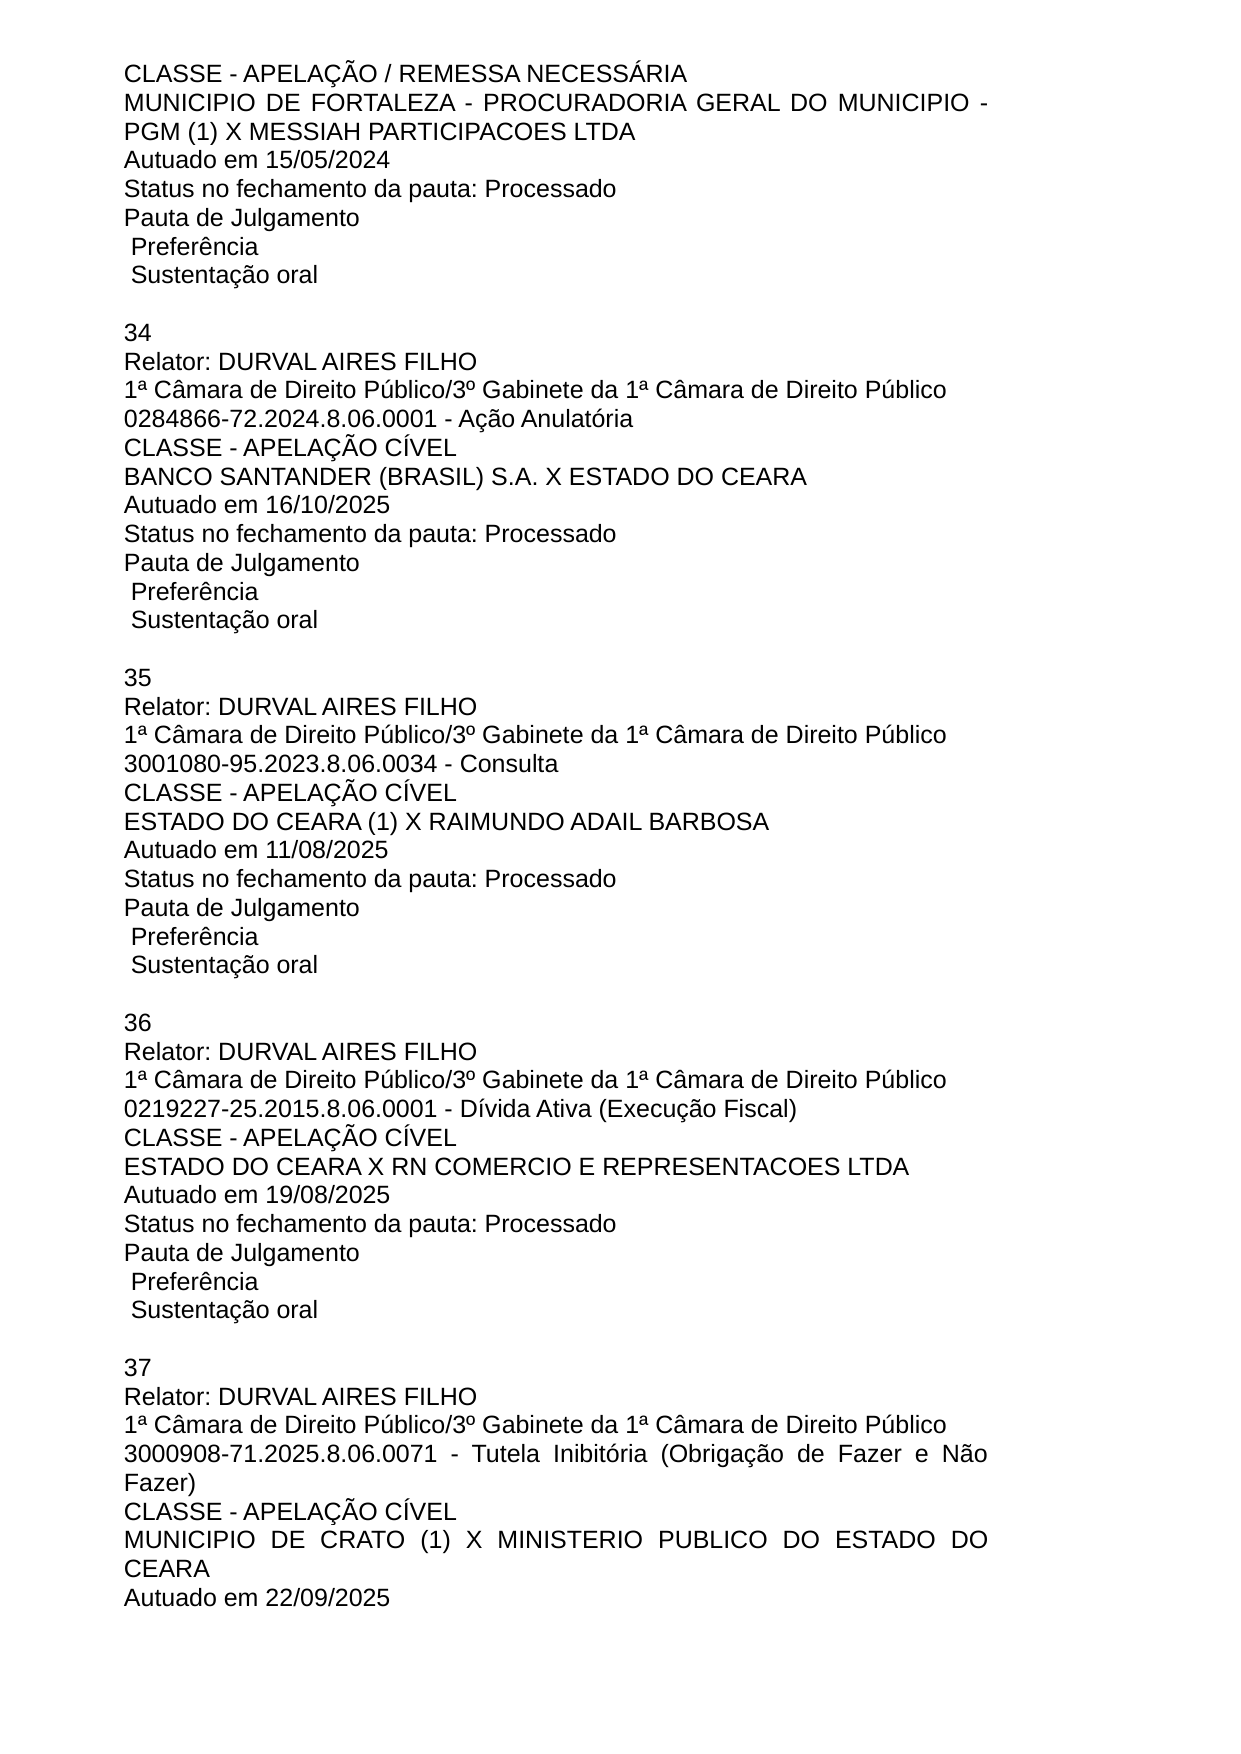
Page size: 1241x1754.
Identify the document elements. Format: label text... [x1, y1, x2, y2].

text 36 [124, 1008, 989, 1037]
text 1ª Câmara de Direito Público/3º Gabinete da 1ª Câmara de Direito Público [124, 1065, 989, 1094]
text CLASSE - APELAÇÃO / REMESSA NECESSÁRIA [124, 59, 989, 88]
text Autuado em 22/09/2025 [124, 1583, 989, 1612]
text 1ª Câmara de Direito Público/3º Gabinete da 1ª Câmara de Direito Público [124, 1410, 989, 1439]
text Relator: DURVAL AIRES FILHO [124, 692, 989, 720]
text Autuado em 11/08/2025 [124, 835, 989, 864]
text Preferência [124, 232, 989, 260]
text Status no fechamento da pauta: Processado [124, 174, 989, 203]
text Status no fechamento da pauta: Processado [124, 1209, 989, 1238]
text Relator: DURVAL AIRES FILHO [124, 1037, 989, 1065]
text Sustentação oral [124, 260, 989, 289]
text Sustentação oral [124, 605, 989, 634]
text Pauta de Julgamento [124, 1238, 989, 1267]
text Status no fechamento da pauta: Processado [124, 864, 989, 893]
text 0284866-72.2024.8.06.0001 - Ação Anulatória [124, 404, 989, 433]
text Preferência [124, 922, 989, 950]
text 1ª Câmara de Direito Público/3º Gabinete da 1ª Câmara de Direito Público [124, 720, 989, 749]
text 34 [124, 318, 989, 347]
text Sustentação oral [124, 1295, 989, 1324]
text Autuado em 19/08/2025 [124, 1180, 989, 1209]
text 3000908-71.2025.8.06.0071 - Tutela Inibitória (Obrigação de Fazer e Não Fazer) [124, 1439, 989, 1497]
text Pauta de Julgamento [124, 203, 989, 232]
text Relator: DURVAL AIRES FILHO [124, 347, 989, 375]
text ESTADO DO CEARA (1) X RAIMUNDO ADAIL BARBOSA [124, 807, 989, 835]
text CLASSE - APELAÇÃO CÍVEL [124, 433, 989, 462]
text 35 [124, 663, 989, 692]
text ESTADO DO CEARA X RN COMERCIO E REPRESENTACOES LTDA [124, 1152, 989, 1180]
text CLASSE - APELAÇÃO CÍVEL [124, 1497, 989, 1525]
text Pauta de Julgamento [124, 548, 989, 577]
text 37 [124, 1353, 989, 1382]
text 1ª Câmara de Direito Público/3º Gabinete da 1ª Câmara de Direito Público [124, 375, 989, 404]
text Sustentação oral [124, 950, 989, 979]
text 0219227-25.2015.8.06.0001 - Dívida Ativa (Execução Fiscal) [124, 1094, 989, 1123]
text Preferência [124, 577, 989, 605]
text CLASSE - APELAÇÃO CÍVEL [124, 778, 989, 807]
text CLASSE - APELAÇÃO CÍVEL [124, 1123, 989, 1152]
text Preferência [124, 1267, 989, 1295]
text Autuado em 15/05/2024 [124, 145, 989, 174]
text MUNICIPIO DE CRATO (1) X MINISTERIO PUBLICO DO ESTADO DO CEARA [124, 1525, 989, 1583]
text 3001080-95.2023.8.06.0034 - Consulta [124, 749, 989, 778]
text Relator: DURVAL AIRES FILHO [124, 1382, 989, 1410]
text MUNICIPIO DE FORTALEZA - PROCURADORIA GERAL DO MUNICIPIO - PGM (1) X MESSIAH PARTICIPACOES LTDA [124, 88, 989, 145]
text Status no fechamento da pauta: Processado [124, 519, 989, 548]
text Pauta de Julgamento [124, 893, 989, 922]
text Autuado em 16/10/2025 [124, 490, 989, 519]
text BANCO SANTANDER (BRASIL) S.A. X ESTADO DO CEARA [124, 462, 989, 490]
